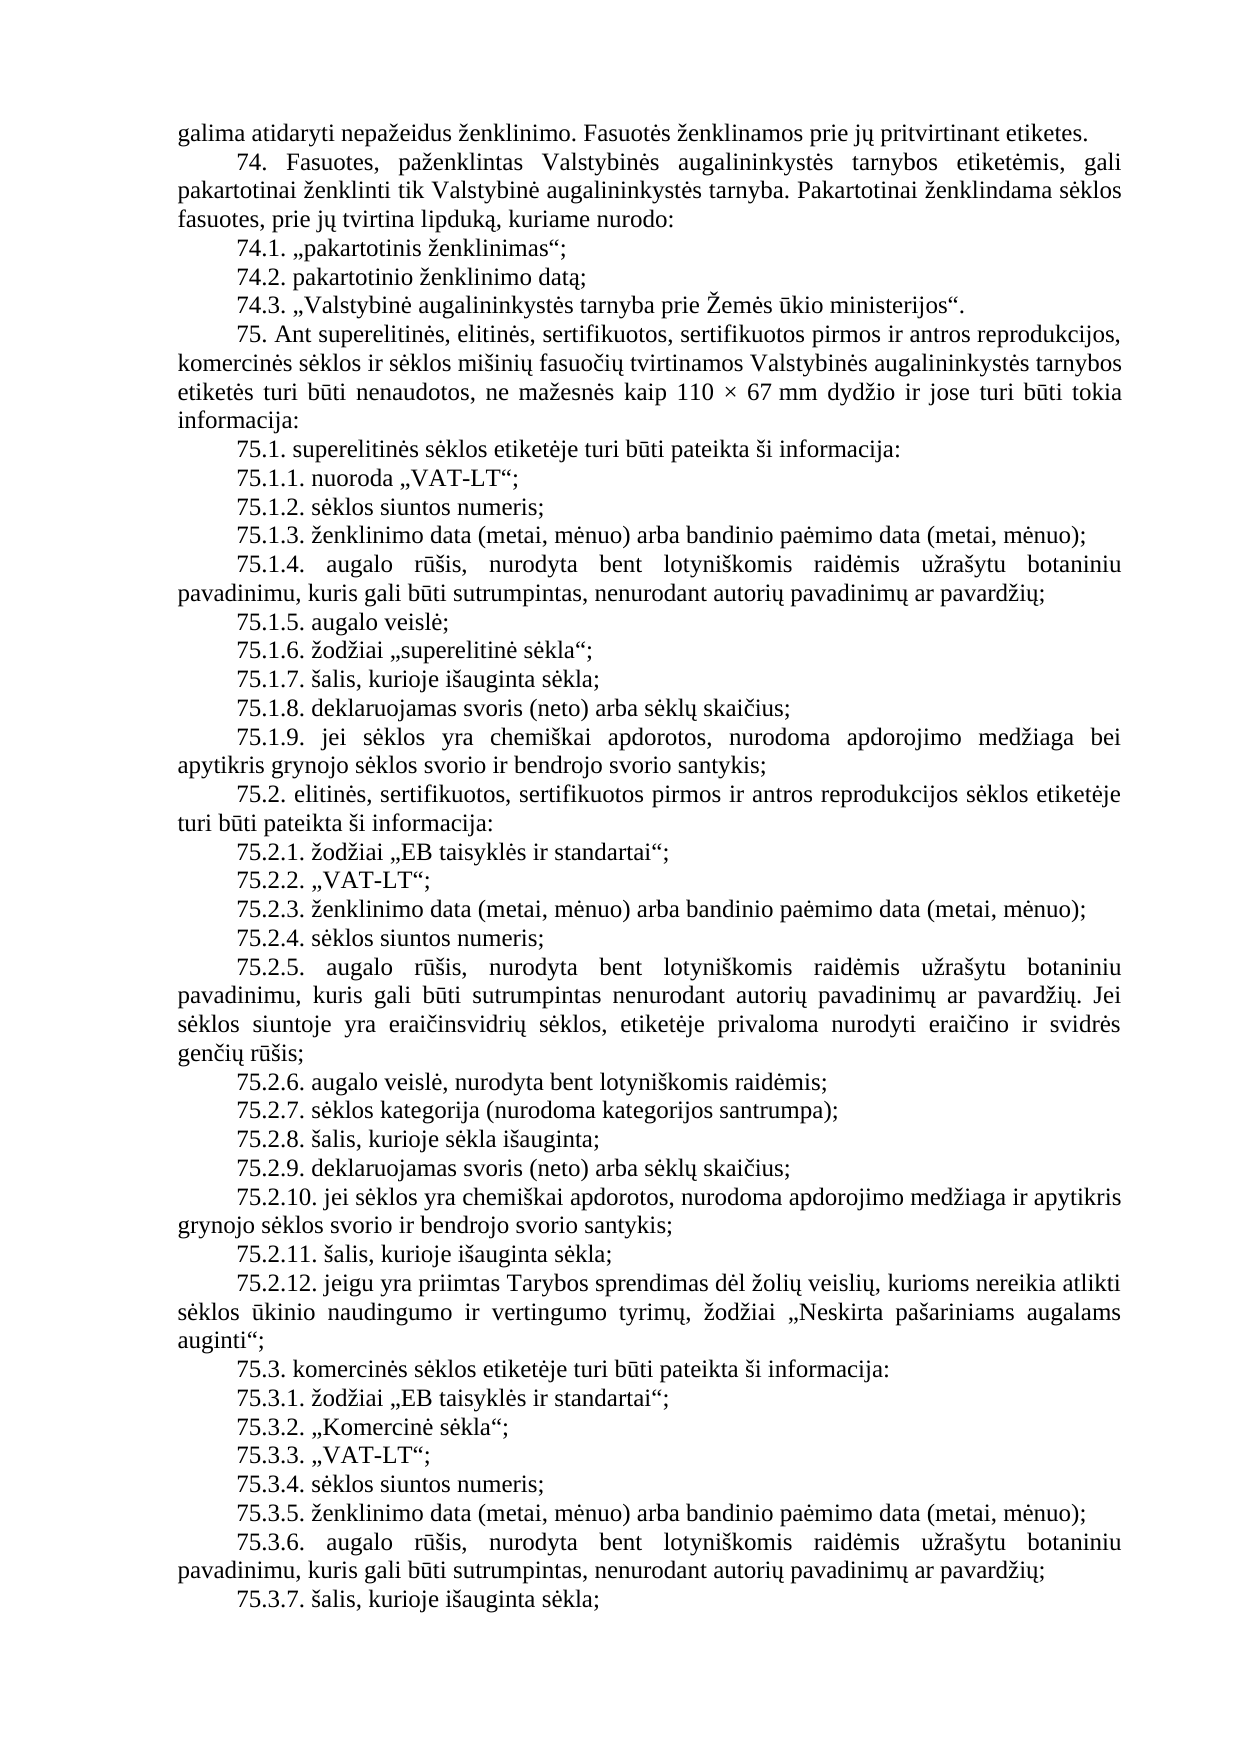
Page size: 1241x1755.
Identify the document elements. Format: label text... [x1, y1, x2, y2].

text 75.2.8. šalis, kurioje sėkla išauginta; [177, 1124, 1122, 1153]
text 75.3.2. „Komercinė sėkla“; [177, 1412, 1122, 1441]
text 75.1.9. jei sėklos yra chemiškai apdorotos, nurodoma apdorojimo medžiaga bei apytikris grynojo sėklos svorio ir bendrojo svorio santykis; [177, 722, 1122, 779]
text 75.2.4. sėklos siuntos numeris; [177, 923, 1122, 952]
text 75.1.7. šalis, kurioje išauginta sėkla; [177, 664, 1122, 693]
text 74.2. pakartotinio ženklinimo datą; [177, 262, 1122, 291]
text 75.2.1. žodžiai „EB taisyklės ir standartai“; [177, 837, 1122, 866]
text 75.2.11. šalis, kurioje išauginta sėkla; [177, 1239, 1122, 1268]
text 75.1.4. augalo rūšis, nurodyta bent lotyniškomis raidėmis užrašytu botaniniu pavadinimu, kuris gali būti sutrumpintas, nenurodant autorių pavadinimų ar pavardžių; [177, 549, 1122, 607]
text 75.3.7. šalis, kurioje išauginta sėkla; [177, 1584, 1122, 1613]
text 75.1.2. sėklos siuntos numeris; [177, 492, 1122, 521]
text 75.3. komercinės sėklos etiketėje turi būti pateikta ši informacija: [177, 1354, 1122, 1383]
text 75.3.5. ženklinimo data (metai, mėnuo) arba bandinio paėmimo data (metai, mėnuo); [177, 1498, 1122, 1527]
text 75.1.1. nuoroda „VAT-LT“; [177, 463, 1122, 492]
text 75.3.4. sėklos siuntos numeris; [177, 1469, 1122, 1498]
text 75.1.6. žodžiai „superelitinė sėkla“; [177, 636, 1122, 664]
text 75.2.12. jeigu yra priimtas Tarybos sprendimas dėl žolių veislių, kurioms nereikia atlikti sėklos ūkinio naudingumo ir vertingumo tyrimų, žodžiai „Neskirta pašariniams augalams auginti“; [177, 1268, 1122, 1354]
text 75.3.6. augalo rūšis, nurodyta bent lotyniškomis raidėmis užrašytu botaniniu pavadinimu, kuris gali būti sutrumpintas, nenurodant autorių pavadinimų ar pavardžių; [177, 1527, 1122, 1584]
text galima atidaryti nepažeidus ženklinimo. Fasuotės ženklinamos prie jų pritvirtinant etiketes. [177, 118, 1122, 147]
text 74.3. „Valstybinė augalininkystės tarnyba prie Žemės ūkio ministerijos“. [177, 291, 1122, 319]
text 75.3.1. žodžiai „EB taisyklės ir standartai“; [177, 1383, 1122, 1412]
text 75.1. superelitinės sėklos etiketėje turi būti pateikta ši informacija: [177, 434, 1122, 463]
text 75.1.8. deklaruojamas svoris (neto) arba sėklų skaičius; [177, 693, 1122, 722]
text 75.1.3. ženklinimo data (metai, mėnuo) arba bandinio paėmimo data (metai, mėnuo); [177, 521, 1122, 549]
text 75. Ant superelitinės, elitinės, sertifikuotos, sertifikuotos pirmos ir antros reprodukcijos, komercinės sėklos ir sėklos mišinių fasuočių tvirtinamos Valstybinės augalininkystės tarnybos etiketės turi būti nenaudotos, ne mažesnės kaip 110 × 67 mm dydžio ir jose turi būti tokia informacija: [177, 319, 1122, 434]
text 74. Fasuotes, paženklintas Valstybinės augalininkystės tarnybos etiketėmis, gali pakartotinai ženklinti tik Valstybinė augalininkystės tarnyba. Pakartotinai ženklindama sėklos fasuotes, prie jų tvirtina lipduką, kuriame nurodo: [177, 147, 1122, 233]
text 75.2.7. sėklos kategorija (nurodoma kategorijos santrumpa); [177, 1096, 1122, 1124]
text 75.2.10. jei sėklos yra chemiškai apdorotos, nurodoma apdorojimo medžiaga ir apytikris grynojo sėklos svorio ir bendrojo svorio santykis; [177, 1182, 1122, 1239]
text 75.2. elitinės, sertifikuotos, sertifikuotos pirmos ir antros reprodukcijos sėklos etiketėje turi būti pateikta ši informacija: [177, 779, 1122, 837]
text 75.2.9. deklaruojamas svoris (neto) arba sėklų skaičius; [177, 1153, 1122, 1182]
text 75.2.3. ženklinimo data (metai, mėnuo) arba bandinio paėmimo data (metai, mėnuo); [177, 894, 1122, 923]
text 74.1. „pakartotinis ženklinimas“; [177, 233, 1122, 262]
text 75.2.6. augalo veislė, nurodyta bent lotyniškomis raidėmis; [177, 1067, 1122, 1096]
text 75.2.5. augalo rūšis, nurodyta bent lotyniškomis raidėmis užrašytu botaniniu pavadinimu, kuris gali būti sutrumpintas nenurodant autorių pavadinimų ar pavardžių. Jei sėklos siuntoje yra eraičinsvidrių sėklos, etiketėje privaloma nurodyti eraičino ir svidrės genčių rūšis; [177, 952, 1122, 1067]
text 75.2.2. „VAT-LT“; [177, 866, 1122, 894]
text 75.3.3. „VAT-LT“; [177, 1441, 1122, 1469]
text 75.1.5. augalo veislė; [177, 607, 1122, 636]
